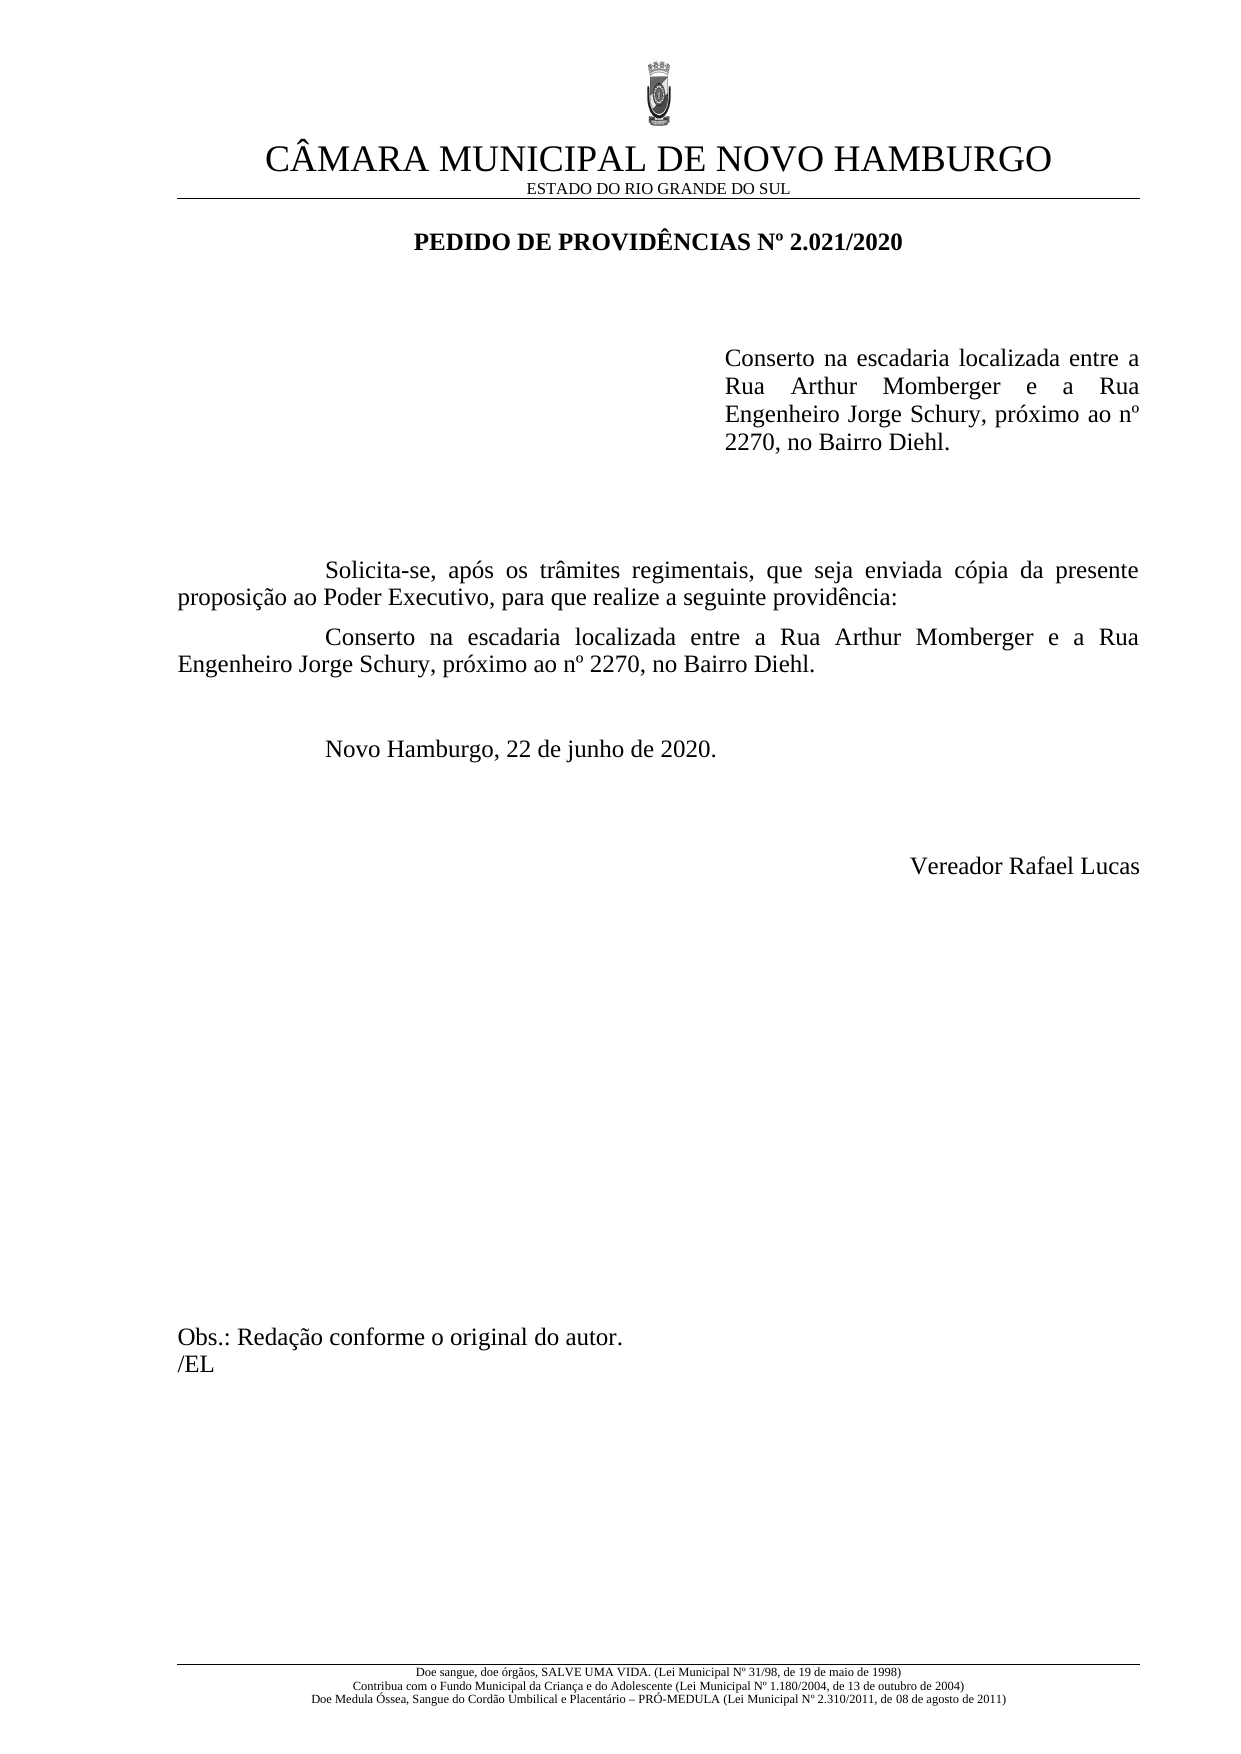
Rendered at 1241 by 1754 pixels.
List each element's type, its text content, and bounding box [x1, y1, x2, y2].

text Vereador Rafael Lucas [649, 852, 1140, 879]
text Novo Hamburgo, 22 de junho de 2020. [177, 736, 1140, 763]
text Solicita-se, após os trâmites regimentais, que seja enviada cópia da presente proposição ao Poder Executivo, para que realize a seguinte providência: [177, 556, 1140, 611]
text Conserto na escadaria localizada entre a Rua Arthur Momberger e a Rua Engenheiro Jorge Schury, próximo ao nº 2270, no Bairro Diehl. [177, 623, 1140, 678]
text /EL [177, 1351, 1140, 1378]
text Obs.: Redação conforme o original do autor. [177, 1323, 1140, 1351]
text PEDIDO DE PROVIDÊNCIAS Nº 2.021/2020 [177, 228, 1140, 256]
list Conserto na escadaria localizada entre a Rua Arthur Momberger e a Rua Engenheiro Jorge Schury, próximo ao nº 2270, no Bairro Diehl. [687, 344, 1140, 455]
